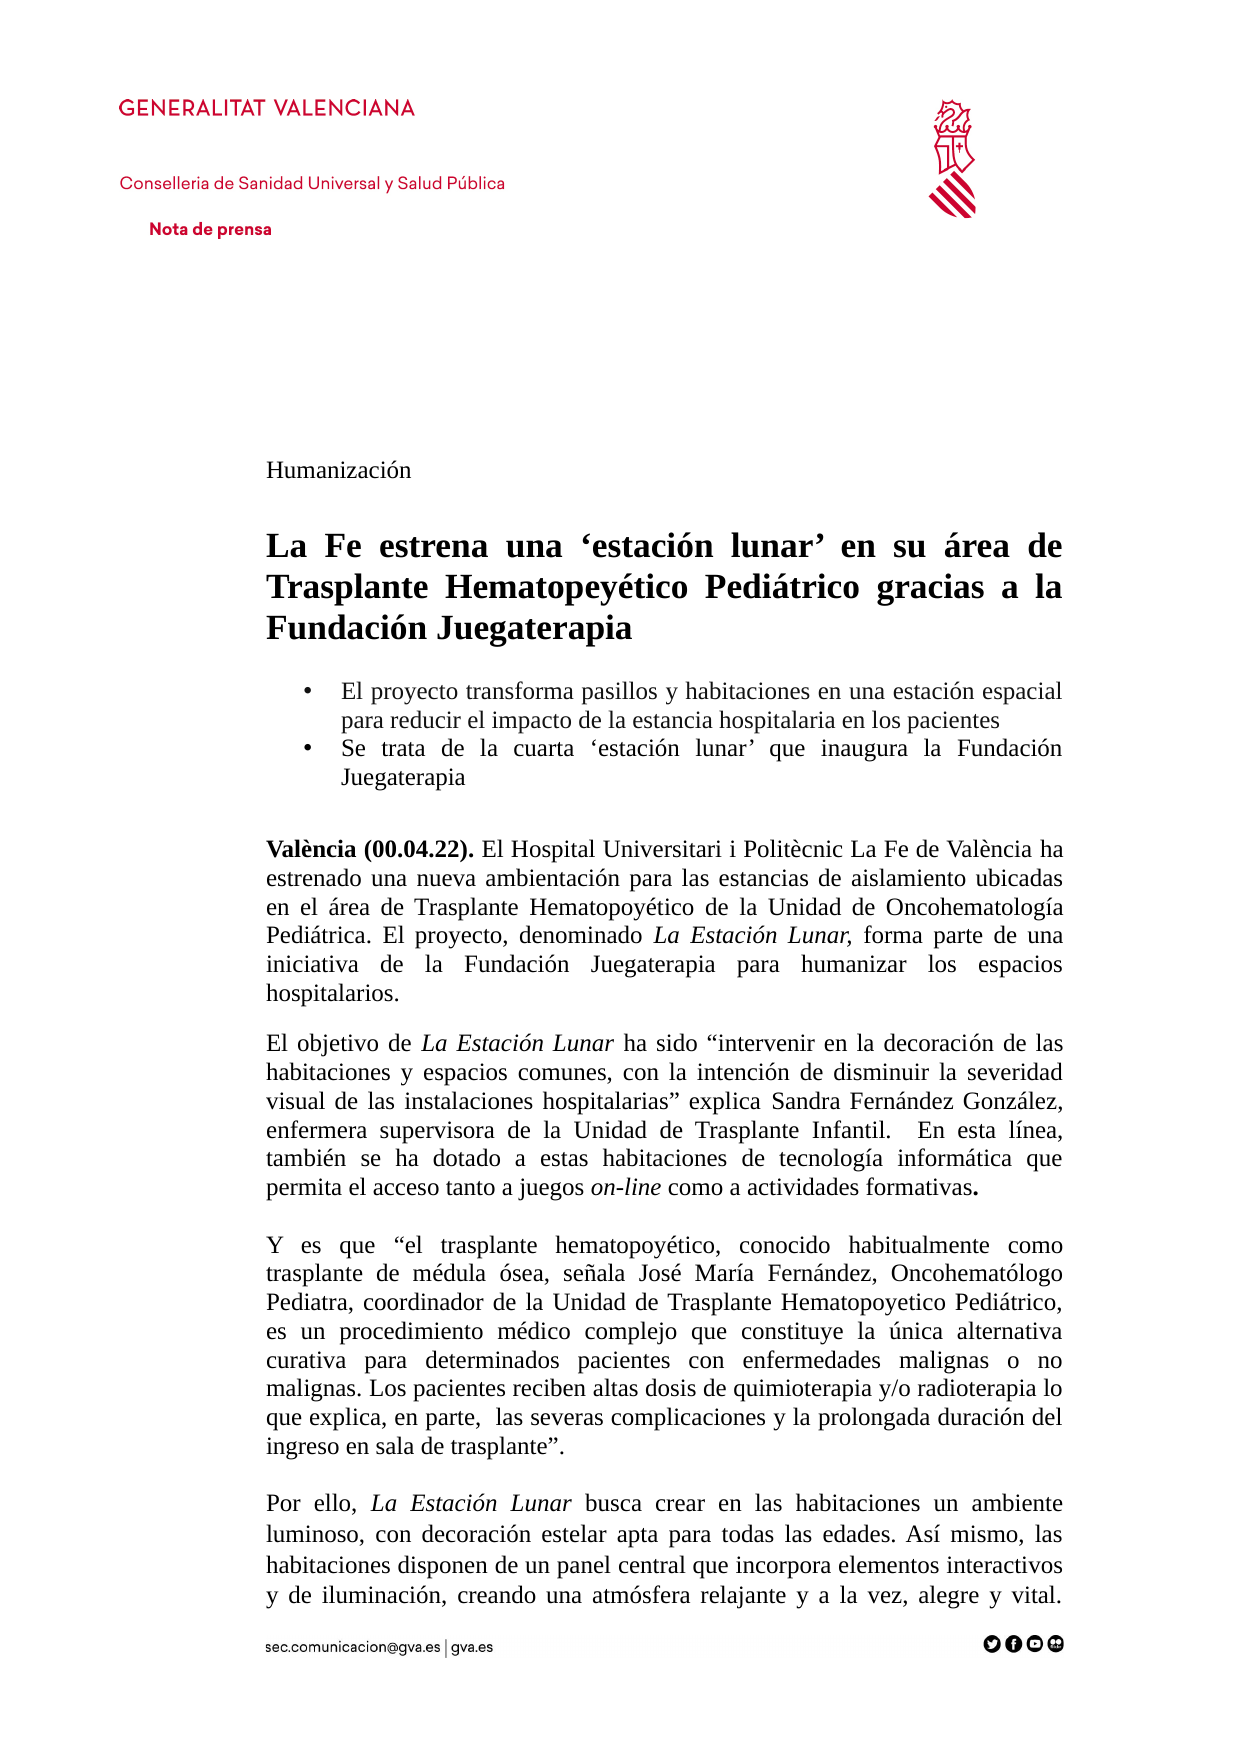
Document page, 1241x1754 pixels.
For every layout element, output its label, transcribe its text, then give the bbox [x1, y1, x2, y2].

picture [265, 1635, 1064, 1658]
text El objetivo de La Estación Lunar ha sido “intervenir en la decoración de las habitaciones y espacios comunes, con la intención de disminuir la severidad visual de las instalaciones hospitalarias” explica Sandra Fernández González, enfermera supervisora de la Unidad de Trasplante Infantil. En esta línea, también se ha dotado a estas habitaciones de tecnología informática que permita el acceso tanto a juegos on-line como a actividades formativas. [266, 1028, 1064, 1201]
list El proyecto transforma pasillos y habitaciones en una estación espacial para reducir el impacto de la estancia hospitalaria en los pacientes [303, 676, 1064, 733]
picture [119, 99, 976, 239]
text La Fe estrena una ‘estación lunar’ en su área de Trasplante Hematopeyético Pediátrico gracias a la Fundación Juegaterapia [266, 525, 1064, 647]
text Por ello, La Estación Lunar busca crear en las habitaciones un ambiente luminoso, con decoración estelar apta para todas las edades. Así mismo, las habitaciones disponen de un panel central que incorpora elementos interactivos y de iluminación, creando una atmósfera relajante y a la vez, alegre y vital. [266, 1488, 1064, 1609]
text València (00.04.22). El Hospital Universitari i Politècnic La Fe de València ha estrenado una nueva ambientación para las estancias de aislamiento ubicadas en el área de Trasplante Hematopoyético de la Unidad de Oncohematología Pediátrica. El proyecto, denominado La Estación Lunar, forma parte de una iniciativa de la Fundación Juegaterapia para humanizar los espacios hospitalarios. [266, 834, 1064, 1007]
list Se trata de la cuarta ‘estación lunar’ que inaugura la Fundación Juegaterapia [303, 733, 1064, 791]
text Y es que “el trasplante hematopoyético, conocido habitualmente como trasplante de médula ósea, señala José María Fernández, Oncohematólogo Pediatra, coordinador de la Unidad de Trasplante Hematopoyetico Pediátrico, es un procedimiento médico complejo que constituye la única alternativa curativa para determinados pacientes con enfermedades malignas o no malignas. Los pacientes reciben altas dosis de quimioterapia y/o radioterapia lo que explica, en parte, las severas complicaciones y la prolongada duración del ingreso en sala de trasplante”. [266, 1230, 1064, 1460]
text Humanización [266, 455, 1064, 484]
